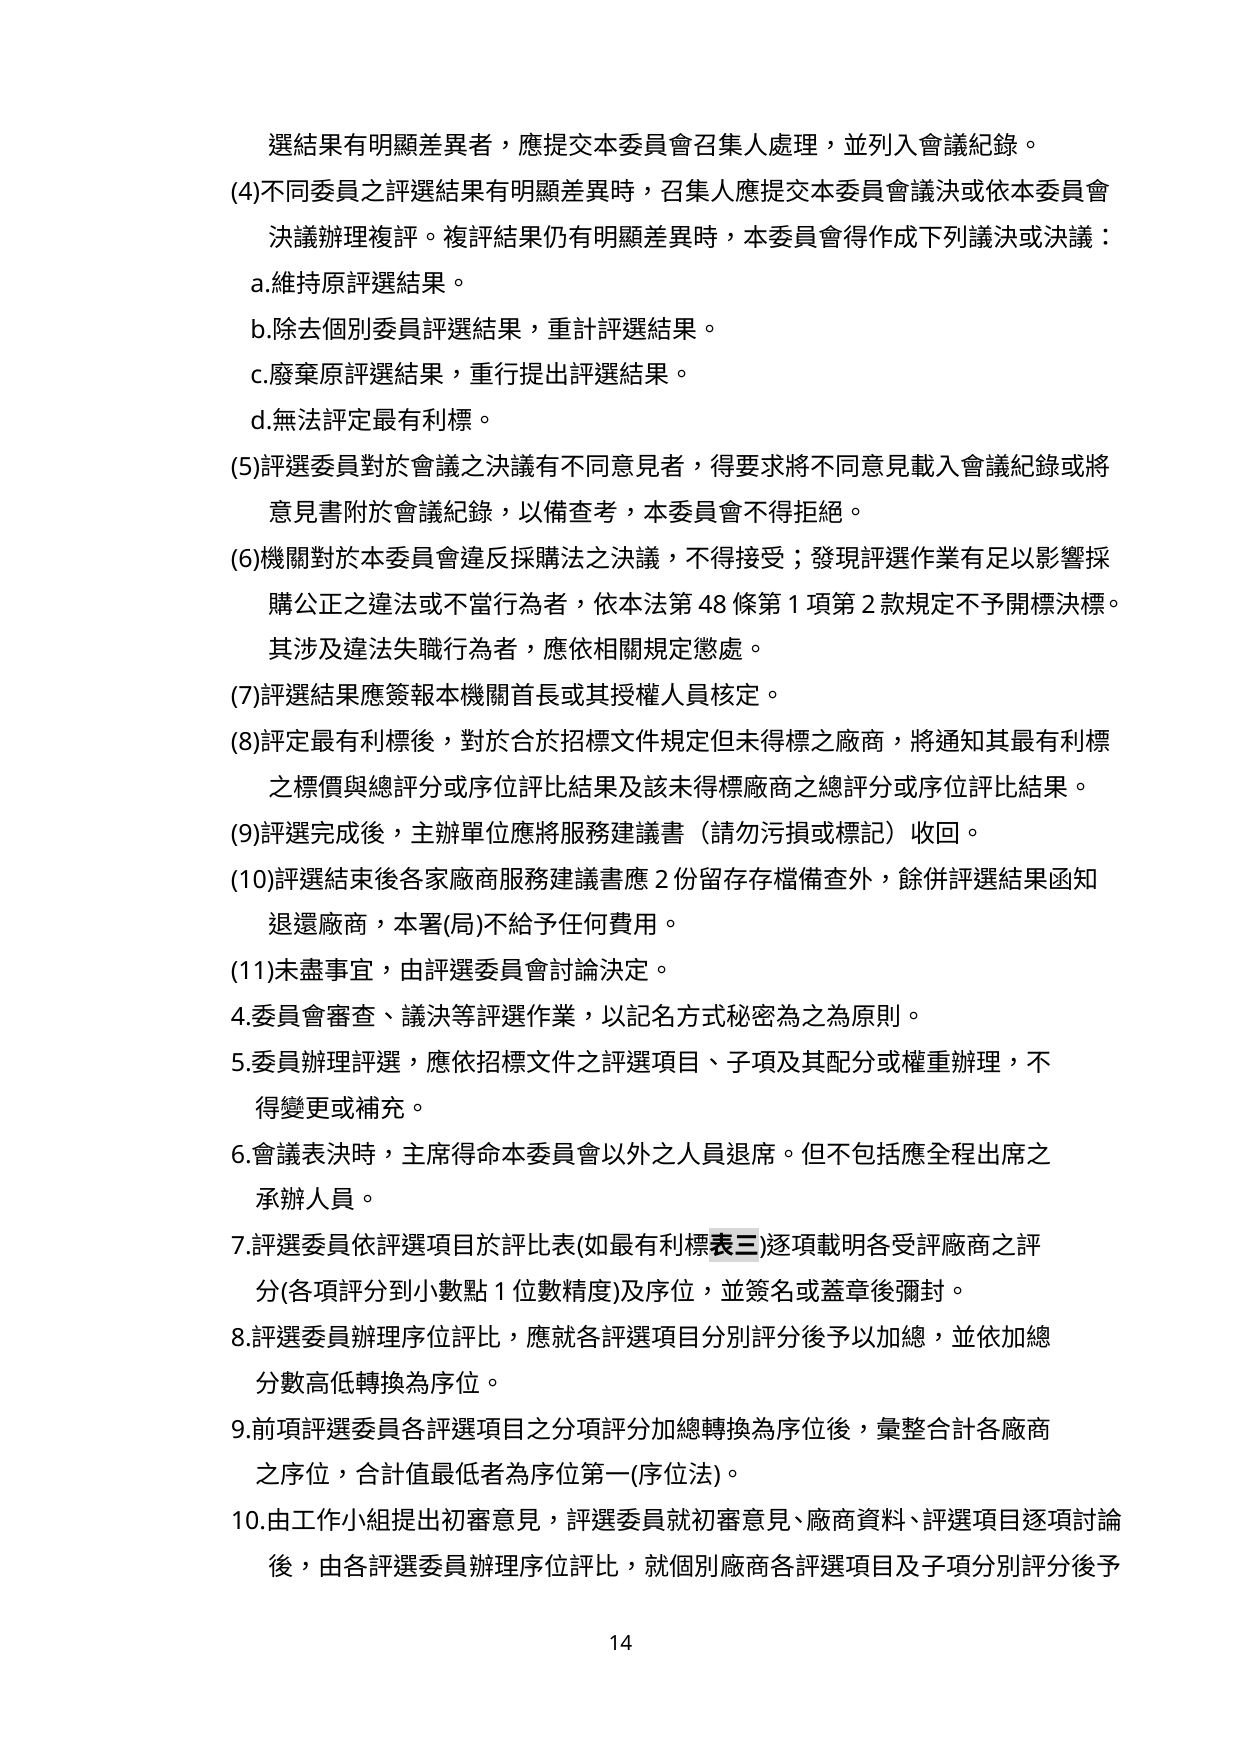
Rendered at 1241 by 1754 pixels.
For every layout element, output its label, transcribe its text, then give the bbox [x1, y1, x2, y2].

text (5)評選委員對於會議之決議有不同意見者，得要求將不同意見載入會議紀錄或將意見書附於會議紀錄，以備查考，本委員會不得拒絕。 [231, 439, 1122, 531]
text (9)評選完成後，主辦單位應將服務建議書（請勿污損或標記）收回。 [231, 806, 1122, 851]
text 7.評選委員依評選項目於評比表(如最有利標表三)逐項載明各受評廠商之評 [231, 1218, 1122, 1264]
text 選結果有明顯差異者，應提交本委員會召集人處理，並列入會議紀錄。 [231, 118, 1122, 164]
text 9.前項評選委員各評選項目之分項評分加總轉換為序位後，彙整合計各廠商 [231, 1401, 1122, 1447]
text a.維持原評選結果。 [250, 256, 1122, 301]
text 承辦人員。 [256, 1172, 1122, 1218]
text (4)不同委員之評選結果有明顯差異時，召集人應提交本委員會議決或依本委員會決議辦理複評。複評結果仍有明顯差異時，本委員會得作成下列議決或決議： [231, 164, 1122, 256]
text b.除去個別委員評選結果，重計評選結果。 [250, 301, 1122, 347]
text (6)機關對於本委員會違反採購法之決議，不得接受；發現評選作業有足以影響採購公正之違法或不當行為者，依本法第48條第1項第2款規定不予開標決標。其涉及違法失職行為者，應依相關規定懲處。 [231, 531, 1122, 668]
text 10.由工作小組提出初審意見，評選委員就初審意見、廠商資料、評選項目逐項討論後，由各評選委員辦理序位評比，就個別廠商各評選項目及子項分別評分後予 [231, 1493, 1122, 1585]
text 4.委員會審查、議決等評選作業，以記名方式秘密為之為原則。 [231, 989, 1122, 1035]
text 分(各項評分到小數點1位數精度)及序位，並簽名或蓋章後彌封。 [256, 1264, 1122, 1310]
text (11)未盡事宜，由評選委員會討論決定。 [231, 943, 1122, 989]
text 之序位，合計值最低者為序位第一(序位法)。 [256, 1447, 1122, 1493]
text 得變更或補充。 [256, 1081, 1122, 1126]
text 5.委員辦理評選，應依招標文件之評選項目、子項及其配分或權重辦理，不 [231, 1035, 1122, 1081]
text 分數高低轉換為序位。 [256, 1356, 1122, 1401]
text 6.會議表決時，主席得命本委員會以外之人員退席。但不包括應全程出席之 [231, 1126, 1122, 1172]
text c.廢棄原評選結果，重行提出評選結果。 [250, 347, 1122, 393]
text 8.評選委員辦理序位評比，應就各評選項目分別評分後予以加總，並依加總 [231, 1310, 1122, 1356]
text (7)評選結果應簽報本機關首長或其授權人員核定。 [231, 668, 1122, 714]
text (8)評定最有利標後，對於合於招標文件規定但未得標之廠商，將通知其最有利標之標價與總評分或序位評比結果及該未得標廠商之總評分或序位評比結果。 [231, 714, 1122, 806]
text d.無法評定最有利標。 [250, 393, 1122, 439]
text (10)評選結束後各家廠商服務建議書應2份留存存檔備查外，餘併評選結果函知退還廠商，本署(局)不給予任何費用。 [231, 851, 1122, 943]
